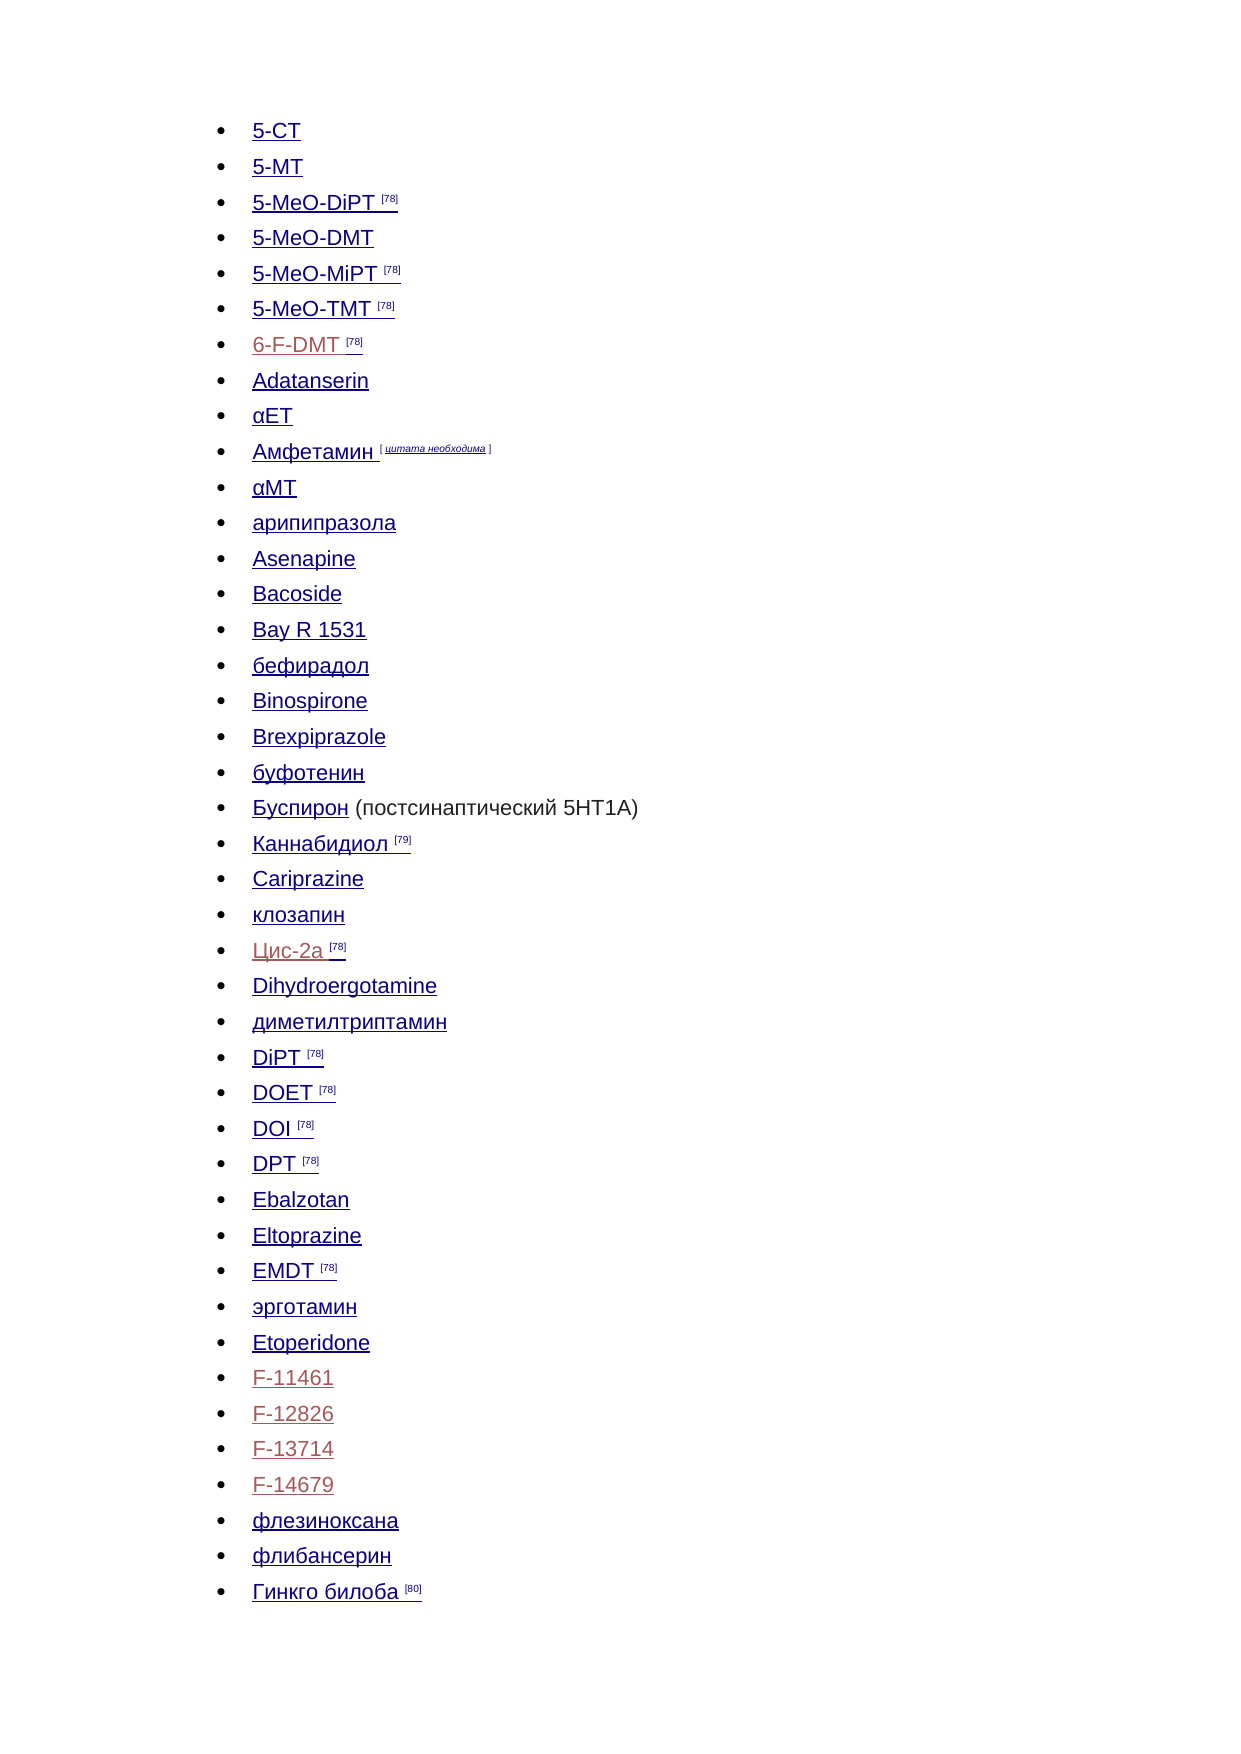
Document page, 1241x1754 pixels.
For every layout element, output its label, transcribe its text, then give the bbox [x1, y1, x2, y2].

list F-12826 [217, 1401, 1152, 1426]
list диметилтриптамин [217, 1009, 1152, 1034]
list Binospirone [217, 688, 1152, 713]
list 6-F-DMT [78] [217, 332, 1152, 357]
list клозапин [217, 902, 1152, 927]
list Eltoprazine [217, 1222, 1152, 1248]
list Цис-2а [78] [217, 937, 1152, 963]
list Амфетамин [ цитата необходима ] [217, 439, 1152, 464]
list Буспирон (постсинаптический 5HT1A) [217, 795, 1152, 820]
list DOI [78] [217, 1116, 1152, 1141]
list DiPT [78] [217, 1044, 1152, 1069]
list Bacoside [217, 581, 1152, 606]
list Гинкго билоба [80] [217, 1579, 1152, 1604]
list Etoperidone [217, 1329, 1152, 1354]
list 5-MeO-MiPT [78] [217, 261, 1152, 286]
list 5-MeO-TMT [78] [217, 296, 1152, 321]
list арипипразола [217, 510, 1152, 535]
list EMDT [78] [217, 1258, 1152, 1283]
list 5-МТ [217, 154, 1152, 179]
list F-14679 [217, 1472, 1152, 1497]
list Asenapine [217, 546, 1152, 571]
list Bay R 1531 [217, 617, 1152, 642]
list Ebalzotan [217, 1187, 1152, 1212]
list 5-MeO-DiPT [78] [217, 189, 1152, 214]
list DPT [78] [217, 1151, 1152, 1176]
list буфотенин [217, 759, 1152, 784]
list F-11461 [217, 1365, 1152, 1390]
list 5-MeO-DMT [217, 225, 1152, 250]
list Каннабидиол [79] [217, 831, 1152, 856]
list αET [217, 403, 1152, 428]
list αMT [217, 474, 1152, 499]
list Brexpiprazole [217, 724, 1152, 749]
list флезиноксана [217, 1507, 1152, 1533]
list Dihydroergotamine [217, 973, 1152, 998]
list 5-СТ [217, 118, 1152, 143]
list Cariprazine [217, 866, 1152, 891]
list флибансерин [217, 1543, 1152, 1568]
list бефирадол [217, 652, 1152, 678]
list Adatanserin [217, 367, 1152, 393]
list эрготамин [217, 1294, 1152, 1319]
list F-13714 [217, 1436, 1152, 1461]
list DOET [78] [217, 1080, 1152, 1105]
